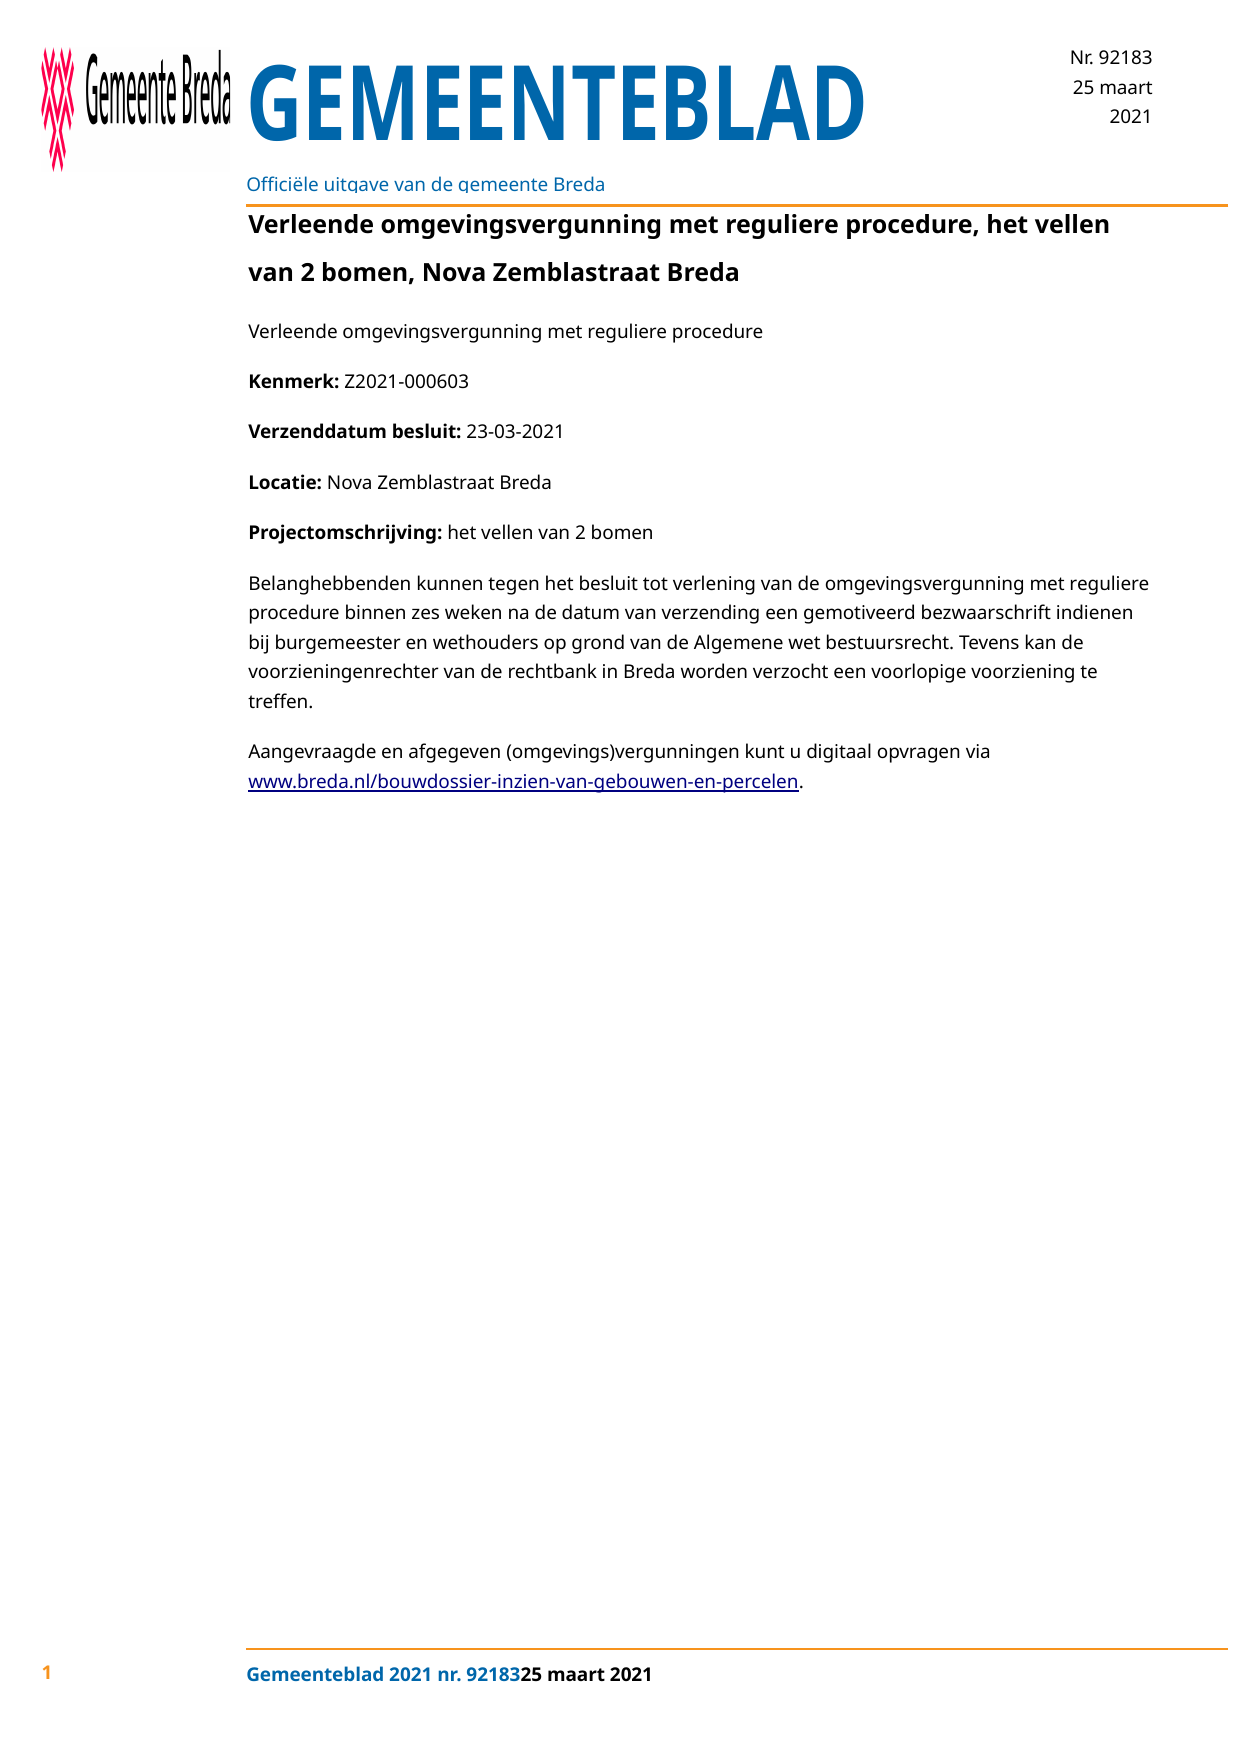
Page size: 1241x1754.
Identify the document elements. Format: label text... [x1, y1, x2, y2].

text Projectomschrijving: het vellen van 2 bomen [248, 519, 1152, 545]
text Verleende omgevingsvergunning met reguliere procedure, het vellen van 2 bomen, Nova Zemblastraat Breda [248, 207, 1152, 288]
text Belanghebbenden kunnen tegen het besluit tot verlening van de omgevingsvergunning met reguliere procedure binnen zes weken na de datum van verzending een gemotiveerd bezwaarschrift indienen bij burgemeester en wethouders op grond van de Algemene wet bestuursrecht. Tevens kan de voorzieningenrechter van de rechtbank in Breda worden verzocht een voorlopige voorziening te treffen. [248, 570, 1152, 714]
picture [41, 47, 231, 172]
text Kenmerk: Z2021-000603 [248, 368, 1152, 394]
text Verleende omgevingsvergunning met reguliere procedure [248, 318, 1152, 344]
text Verzenddatum besluit: 23-03-2021 [248, 419, 1152, 444]
text Locatie: Nova Zemblastraat Breda [248, 469, 1152, 495]
text Aangevraagde en afgegeven (omgevings)vergunningen kunt u digitaal opvragen via www.breda.nl/bouwdossier-inzien-van-gebouwen-en-percelen. [248, 739, 1152, 794]
